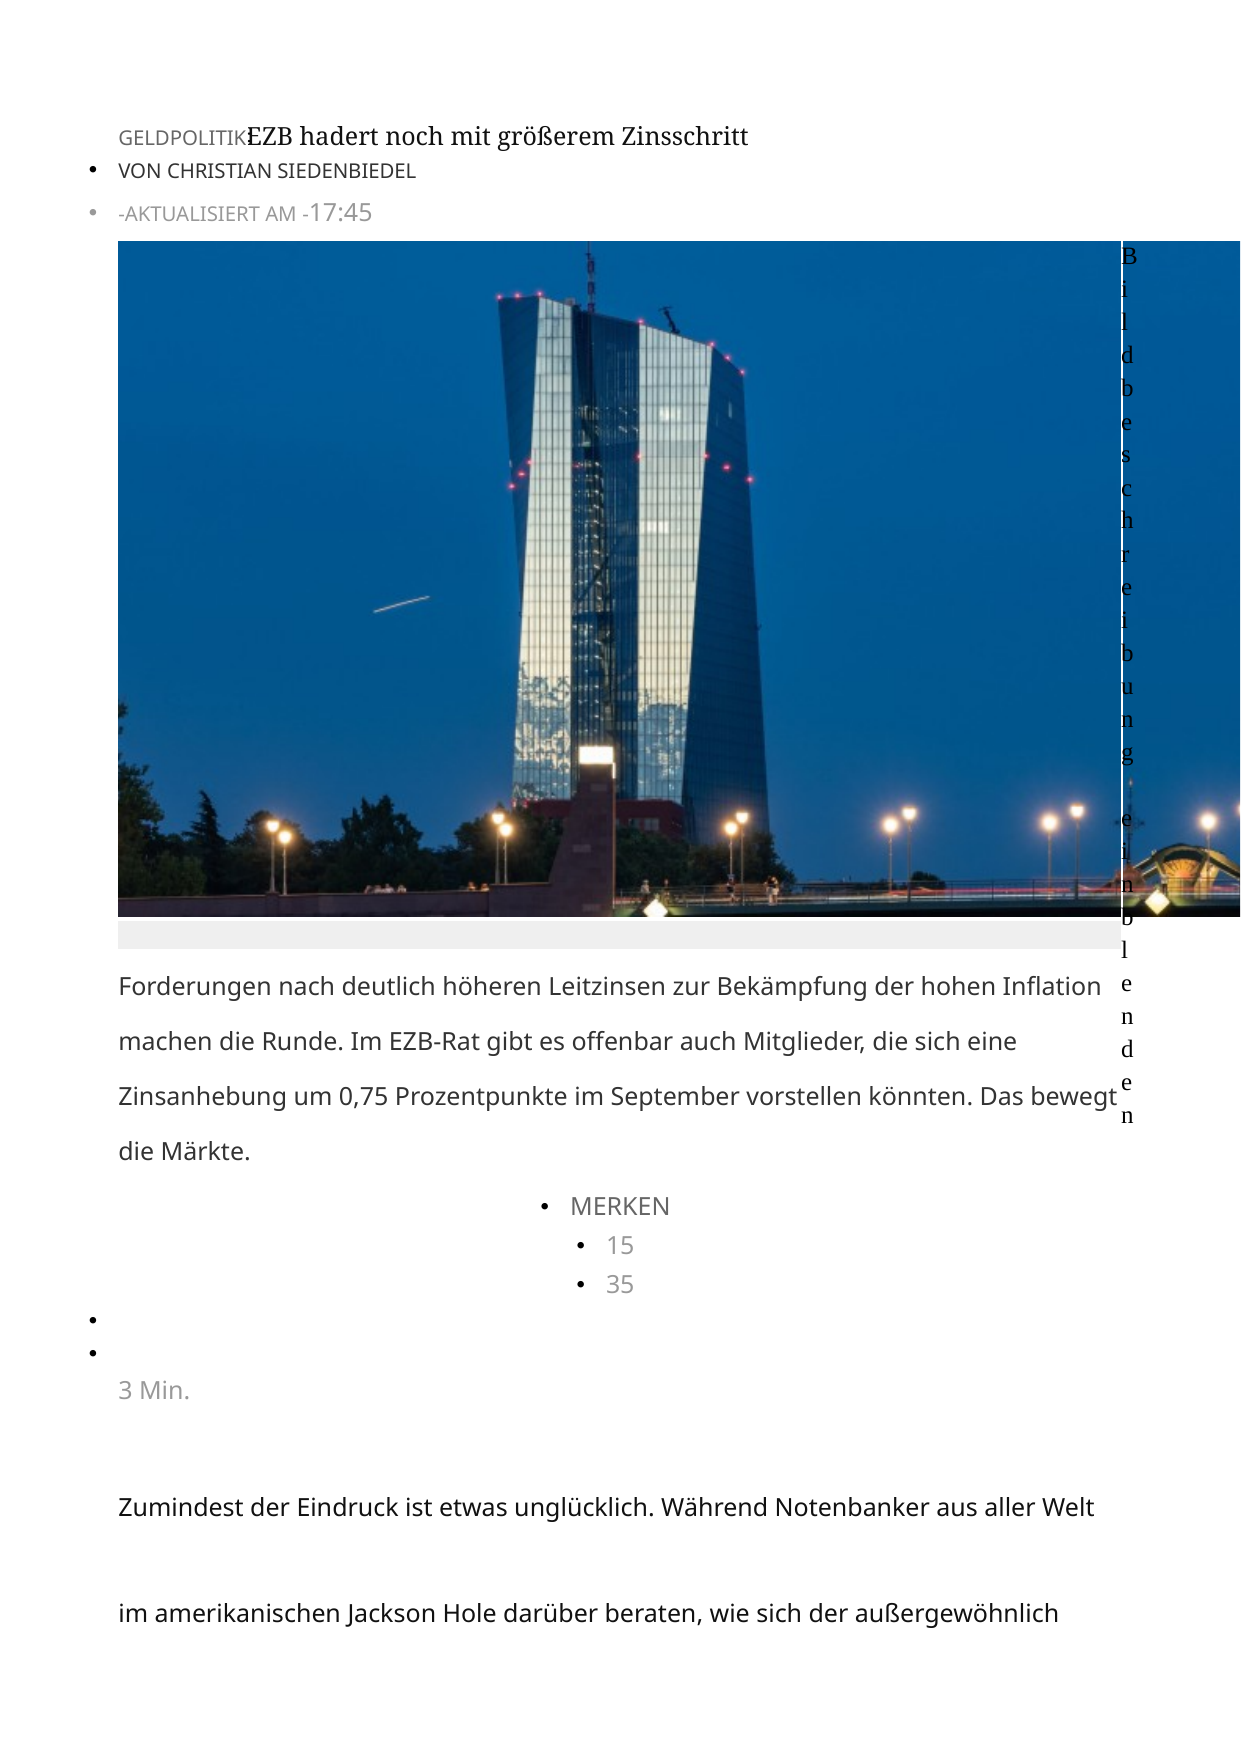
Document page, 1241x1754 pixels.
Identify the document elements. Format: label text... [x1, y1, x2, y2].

picture [118, 241, 1121, 917]
picture [1125, 386, 1130, 395]
text 3 Min. [118, 1372, 1122, 1406]
list VON CHRISTIAN SIEDENBIEDEL [118, 156, 1122, 184]
picture [1123, 241, 1241, 917]
text Forderungen nach deutlich höheren Leitzinsen zur Bekämpfung der hohen Inflation machen die Runde. Im EZB-Rat gibt es offenbar auch Mitglieder, die sich eine Zinsanhebung um 0,75 Prozentpunkte im September vorstellen könnten. Das bewegt die Märkte. [118, 968, 1122, 1168]
picture [1126, 249, 1133, 255]
list 35 [118, 1267, 1122, 1301]
list -AKTUALISIERT AM -17:45 [118, 194, 1122, 228]
text Zumindest der Eindruck ist etwas unglücklich. Während Notenbanker aus aller Welt im amerikanischen Jackson Hole darüber beraten, wie sich der außergewöhnlich [118, 1489, 1122, 1630]
picture [1126, 256, 1134, 263]
list 15 [118, 1228, 1122, 1262]
list MERKEN [118, 1189, 1122, 1223]
picture [1125, 651, 1130, 660]
subtitle GELDPOLITIKEZB hadert noch mit größerem Zinsschritt [118, 118, 1122, 152]
